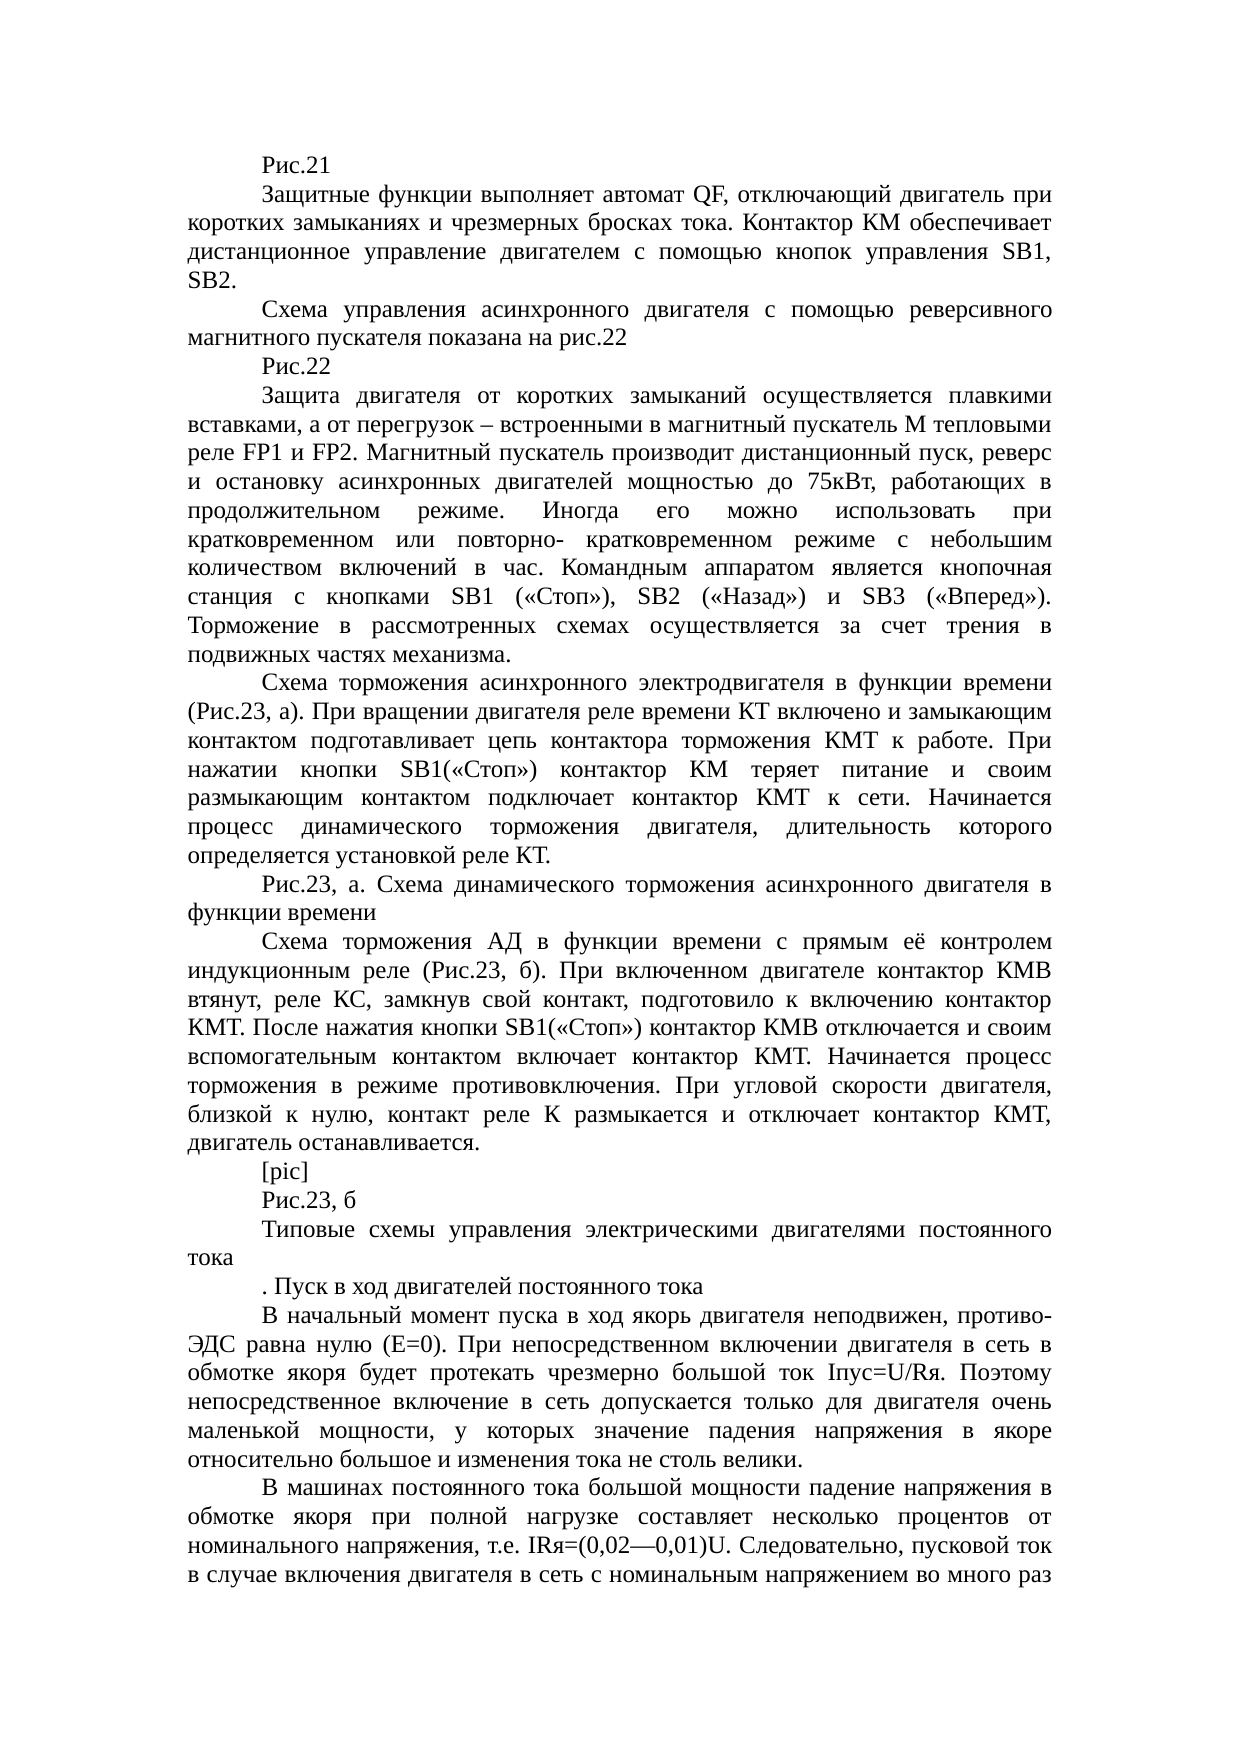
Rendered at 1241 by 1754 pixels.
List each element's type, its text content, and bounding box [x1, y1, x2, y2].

text Рис.23, б [187, 1185, 1053, 1214]
text [pic] [187, 1156, 1053, 1185]
text Схема торможения асинхронного электродвигателя в функции времени (Рис.23, а). При вращении двигателя реле времени КТ включено и замыкающим контактом подготавливает цепь контактора торможения КМТ к работе. При нажатии кнопки SB1(«Стоп») контактор КМ теряет питание и своим размыкающим контактом подключает контактор КМТ к сети. Начинается процесс динамического торможения двигателя, длительность которого определяется установкой реле КТ. [187, 667, 1053, 869]
text Защита двигателя от коротких замыканий осуществляется плавкими вставками, а от перегрузок – встроенными в магнитный пускатель M тепловыми реле FP1 и FP2. Магнитный пускатель производит дистанционный пуск, реверс и остановку асинхронных двигателей мощностью до 75кВт, работающих в продолжительном режиме. Иногда его можно использовать при кратковременном или повторно- кратковременном режиме с небольшим количеством включений в час. Командным аппаратом является кнопочная станция с кнопками SB1 («Стоп»), SB2 («Назад») и SB3 («Вперед»). Торможение в рассмотренных схемах осуществляется за счет трения в подвижных частях механизма. [187, 380, 1053, 667]
text Схема управления асинхронного двигателя с помощью реверсивного магнитного пускателя показана на рис.22 [187, 294, 1053, 351]
text . Пуск в ход двигателей постоянного тока [187, 1271, 1053, 1300]
text Рис.21 [187, 150, 1053, 179]
text Защитные функции выполняет автомат QF, отключающий двигатель при коротких замыканиях и чрезмерных бросках тока. Контактор КМ обеспечивает дистанционное управление двигателем с помощью кнопок управления SB1, SB2. [187, 179, 1053, 294]
text Типовые схемы управления электрическими двигателями постоянного тока [187, 1214, 1053, 1271]
text Рис.22 [187, 351, 1053, 380]
text Рис.23, а. Схема динамического торможения асинхронного двигателя в функции времени [187, 869, 1053, 926]
text В начальный момент пуска в ход якорь двигателя неподвижен, противо- ЭДС равна нулю (Е=0). При непосредственном включении двигателя в сеть в обмотке якоря будет протекать чрезмерно большой ток Iпус=U/Rя. Поэтому непосредственное включение в сеть допускается только для двигателя очень маленькой мощности, у которых значение падения напряжения в якоре относительно большое и изменения тока не столь велики. [187, 1300, 1053, 1472]
text Схема торможения АД в функции времени с прямым её контролем индукционным реле (Рис.23, б). При включенном двигателе контактор КМВ втянут, реле КС, замкнув свой контакт, подготовило к включению контактор КМТ. После нажатия кнопки SB1(«Стоп») контактор КМВ отключается и своим вспомогательным контактом включает контактор КМТ. Начинается процесс торможения в режиме противовключения. При угловой скорости двигателя, близкой к нулю, контакт реле К размыкается и отключает контактор КМТ, двигатель останавливается. [187, 926, 1053, 1156]
text В машинах постоянного тока большой мощности падение напряжения в обмотке якоря при полной нагрузке составляет несколько процентов от номинального напряжения, т.е. IRя=(0,02—0,01)U. Следовательно, пусковой ток в случае включения двигателя в сеть с номинальным напряжением во много раз [187, 1472, 1053, 1587]
